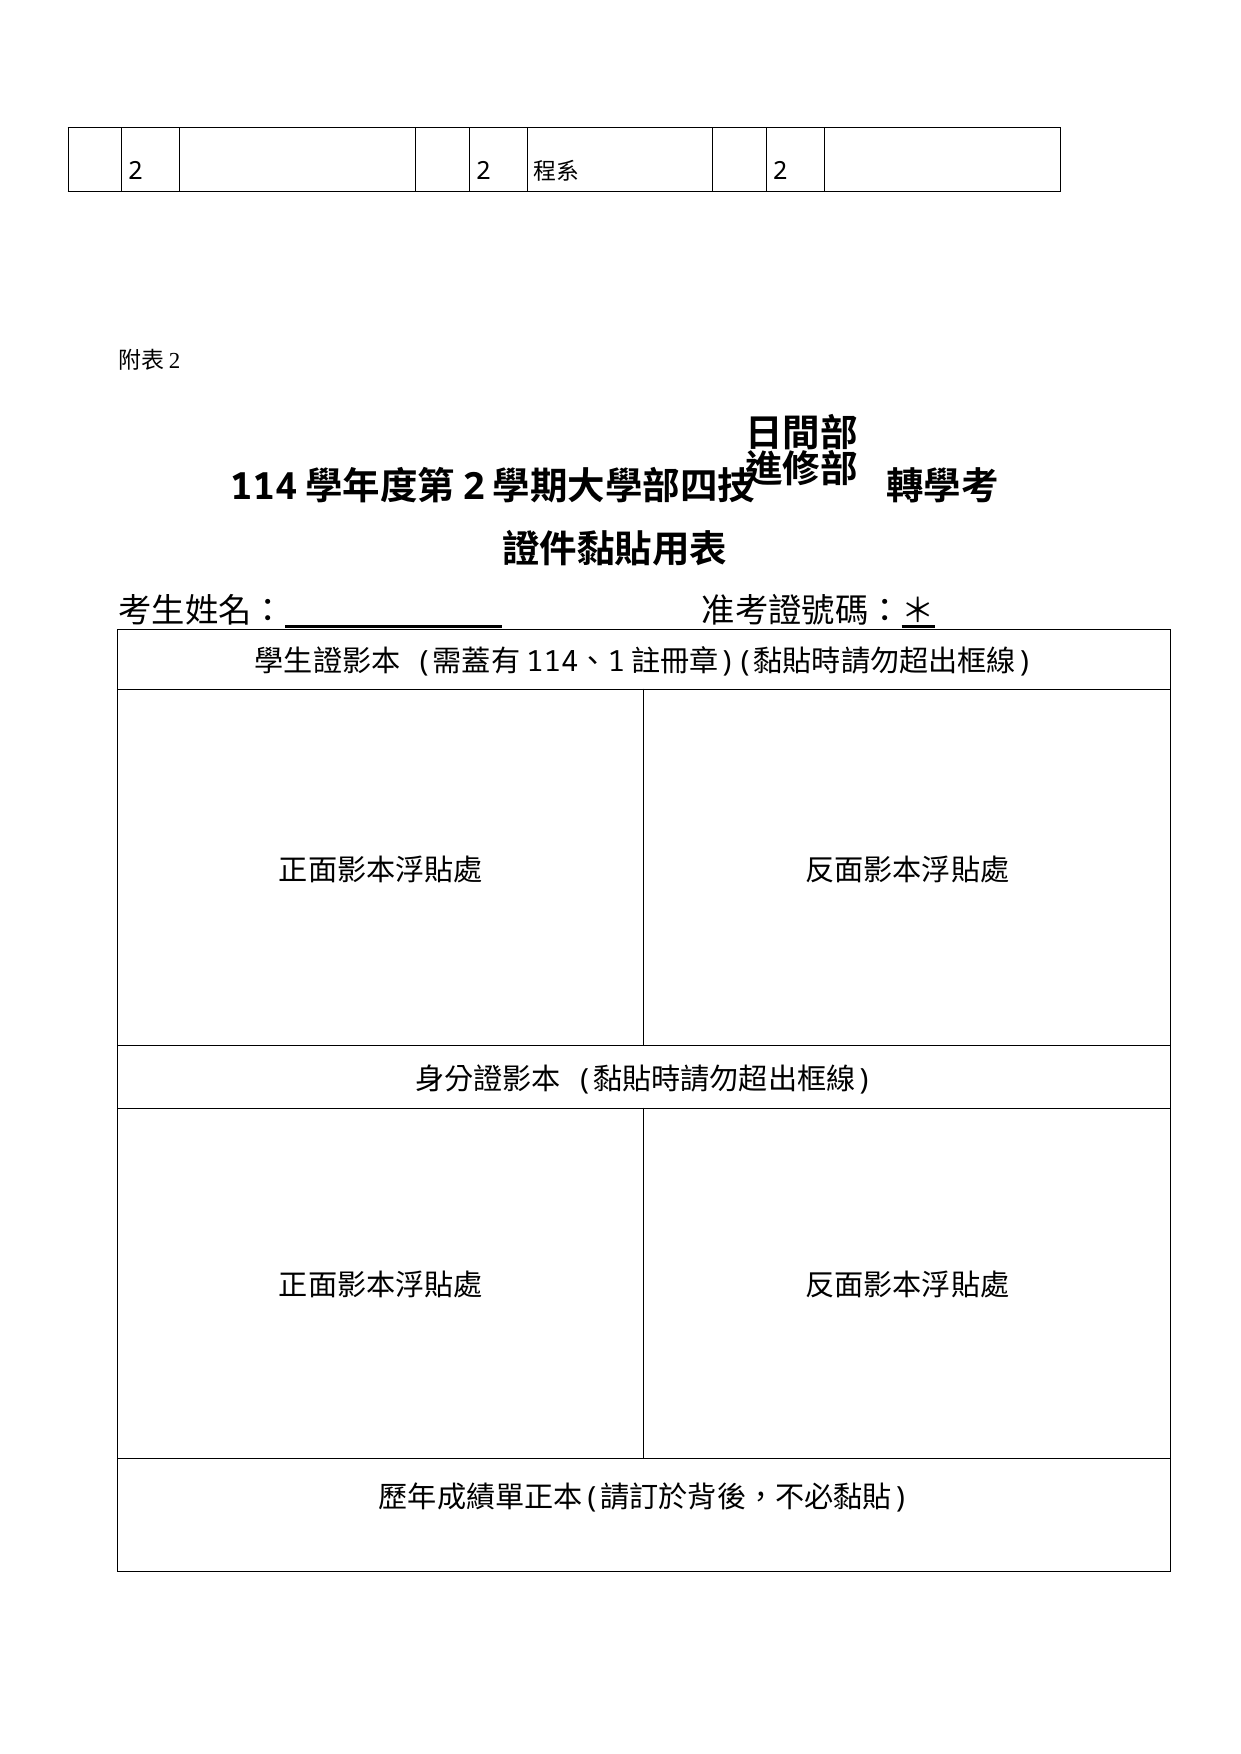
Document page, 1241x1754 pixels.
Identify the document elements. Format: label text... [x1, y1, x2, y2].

table_cell [713, 128, 766, 191]
table_cell 反面影本浮貼處 [644, 690, 1170, 1045]
text 考生姓名： 准考證號碼：＊ [118, 567, 1110, 629]
table_cell 2 [122, 128, 179, 191]
table_cell [69, 128, 121, 191]
table_header 學生證影本 (需蓋有114、1註冊章)(黏貼時請勿超出框線) [118, 630, 1170, 688]
table_cell [180, 128, 415, 191]
table_cell 程系 [528, 128, 712, 191]
table_cell 反面影本浮貼處 [644, 1109, 1170, 1458]
table_cell [825, 128, 1060, 191]
text 證件黏貼用表 [118, 504, 1110, 567]
table_cell 2 [470, 128, 527, 191]
table_cell 身分證影本 (黏貼時請勿超出框線) [118, 1046, 1170, 1107]
table_cell 正面影本浮貼處 [118, 1109, 643, 1458]
table_cell 歷年成績單正本(請訂於背後，不必黏貼) [118, 1459, 1170, 1571]
text 附表2 [118, 317, 1110, 379]
table_cell 正面影本浮貼處 [118, 690, 643, 1045]
table_cell 2 [767, 128, 824, 191]
table_cell [416, 128, 469, 191]
text 114學年度第2學期大學部四技 轉學考 [118, 442, 1110, 504]
